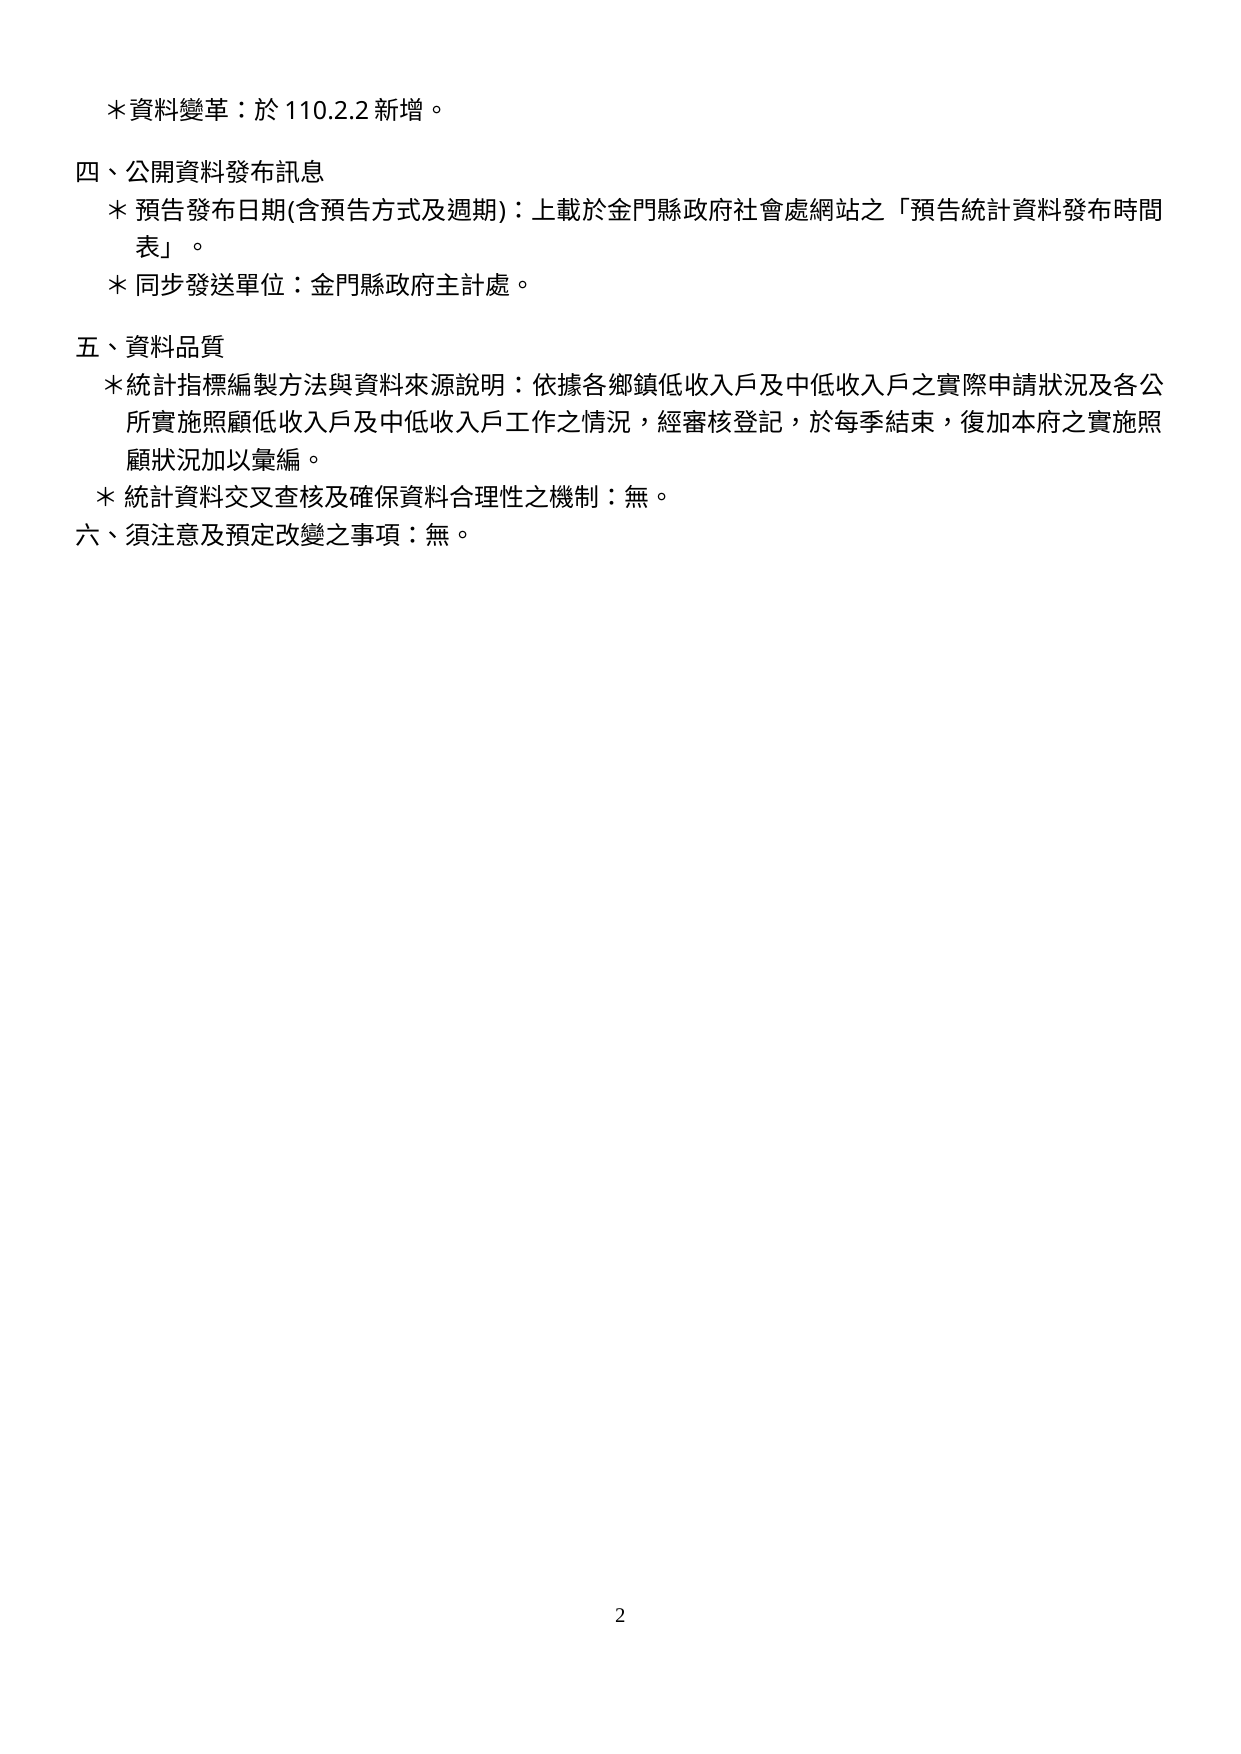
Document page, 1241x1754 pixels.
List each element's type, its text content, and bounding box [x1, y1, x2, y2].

text ＊資料變革：於110.2.2新增。 [75, 90, 1165, 127]
text 五、資料品質 [75, 327, 1165, 365]
list 統計資料交叉查核及確保資料合理性之機制：無。 [94, 477, 1165, 515]
list 預告發布日期(含預告方式及週期)：上載於金門縣政府社會處網站之「預告統計資料發布時間表」。 [106, 190, 1165, 265]
text ＊統計指標編製方法與資料來源說明：依據各鄉鎮低收入戶及中低收入戶之實際申請狀況及各公所實施照顧低收入戶及中低收入戶工作之情況，經審核登記，於每季結束，復加本府之實施照顧狀況加以彙編。 [101, 365, 1165, 477]
list 同步發送單位：金門縣政府主計處。 [106, 265, 1165, 302]
text 四、公開資料發布訊息 [75, 152, 1165, 190]
text 六、須注意及預定改變之事項：無。 [75, 515, 1165, 552]
